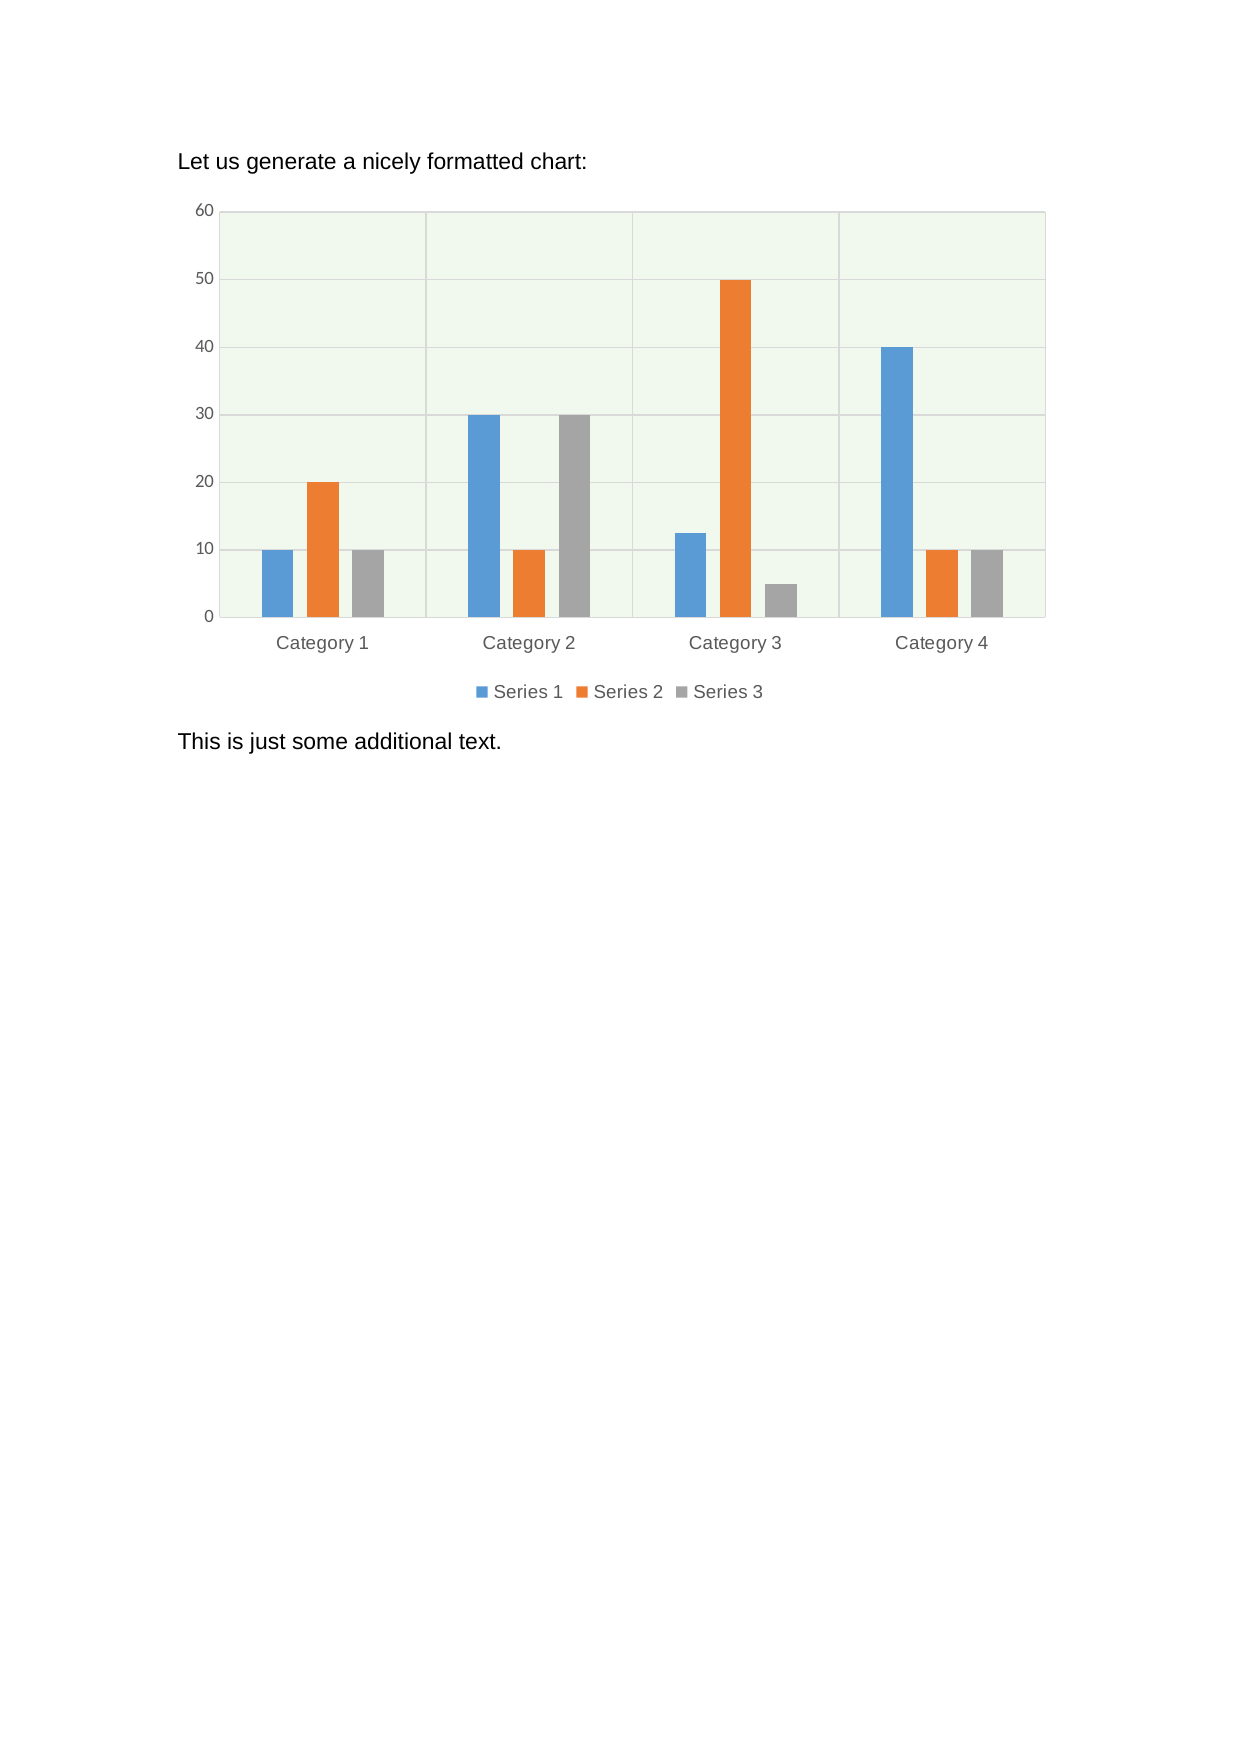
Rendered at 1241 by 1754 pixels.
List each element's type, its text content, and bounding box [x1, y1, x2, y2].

text This is just some additional text. [177, 728, 1063, 754]
text Let us generate a nicely formatted chart: [177, 148, 1063, 174]
